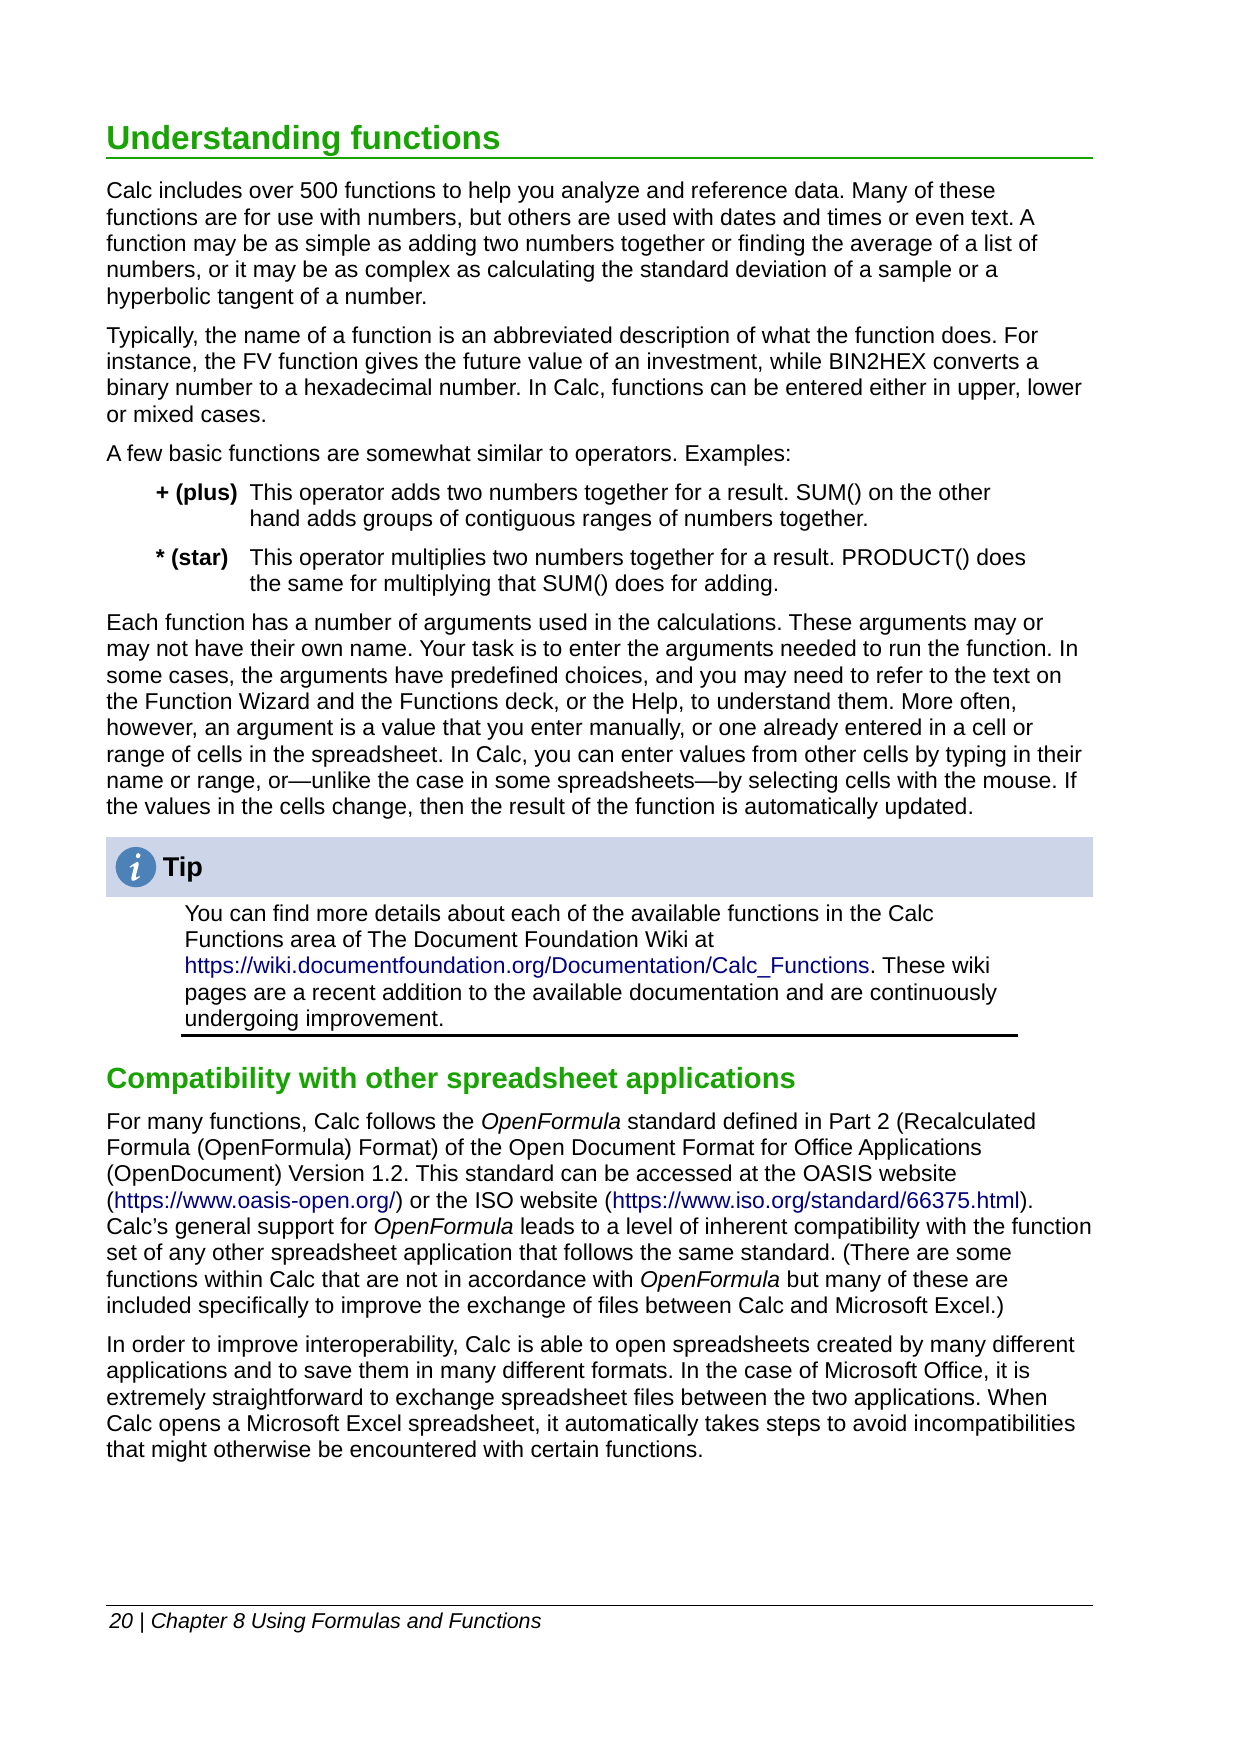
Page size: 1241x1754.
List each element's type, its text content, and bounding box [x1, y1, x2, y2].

subtitle Tip [106, 837, 1093, 897]
table_cell * (star) [156, 544, 249, 609]
text Calc includes over 500 functions to help you analyze and reference data. Many of these functions are for use with numbers, but others are used with dates and times or even text. A function may be as simple as adding two numbers together or finding the average of a list of numbers, or it may be as complex as calculating the standard deviation of a sample or a hyperbolic tangent of a number. [106, 177, 1093, 309]
text Typically, the name of a function is an abbreviated description of what the function does. For instance, the FV function gives the future value of an investment, while BIN2HEX converts a binary number to a hexadecimal number. In Calc, functions can be entered either in upper, lower or mixed cases. [106, 322, 1093, 427]
text For many functions, Calc follows the OpenFormula standard defined in Part 2 (Recalculated Formula (OpenFormula) Format) of the Open Document Format for Office Applications (OpenDocument) Version 1.2. This standard can be accessed at the OASIS website (https://www.oasis-open.org/) or the ISO website (https://www.iso.org/standard/66375.html). Calc’s general support for OpenFormula leads to a level of inherent compatibility with the function set of any other spreadsheet application that follows the same standard. (There are some functions within Calc that are not in accordance with OpenFormula but many of these are included specifically to improve the exchange of files between Calc and Microsoft Excel.) [106, 1108, 1093, 1318]
table_header + (plus) [156, 479, 249, 544]
text Each function has a number of arguments used in the calculations. These arguments may or may not have their own name. Your task is to enter the arguments needed to run the function. In some cases, the arguments have predefined choices, and you may need to refer to the text on the Function Wizard and the Functions deck, or the Help, to understand them. More often, however, an argument is a value that you enter manually, or one already entered in a cell or range of cells in the spreadsheet. In Calc, you can enter values from other cells by typing in their name or range, or—unlike the case in some spreadsheets—by selecting cells with the mouse. If the values in the cells change, then the result of the function is automatically updated. [106, 609, 1093, 820]
text You can find more details about each of the available functions in the Calc Functions area of The Document Foundation Wiki at https://wiki.documentfoundation.org/Documentation/Calc_Functions. These wiki pages are a recent addition to the available documentation and are continuously undergoing improvement. [181, 897, 1018, 1034]
text In order to improve interoperability, Calc is able to open spreadsheets created by many different applications and to save them in many different formats. In the case of Microsoft Office, it is extremely straightforward to exchange spreadsheet files between the two applications. When Calc opens a Microsoft Excel spreadsheet, it automatically takes steps to avoid incompatibilities that might otherwise be encountered with certain functions. [106, 1331, 1093, 1463]
text A few basic functions are somewhat similar to operators. Examples: [106, 439, 1093, 466]
table_cell This operator multiplies two numbers together for a result. PRODUCT() does the same for multiplying that SUM() does for adding. [249, 544, 1043, 609]
subtitle Compatibility with other spreadsheet applications [106, 1062, 1093, 1095]
table_header This operator adds two numbers together for a result. SUM() on the other hand adds groups of contiguous ranges of numbers together. [249, 479, 1043, 544]
subtitle Understanding functions [106, 118, 1093, 157]
